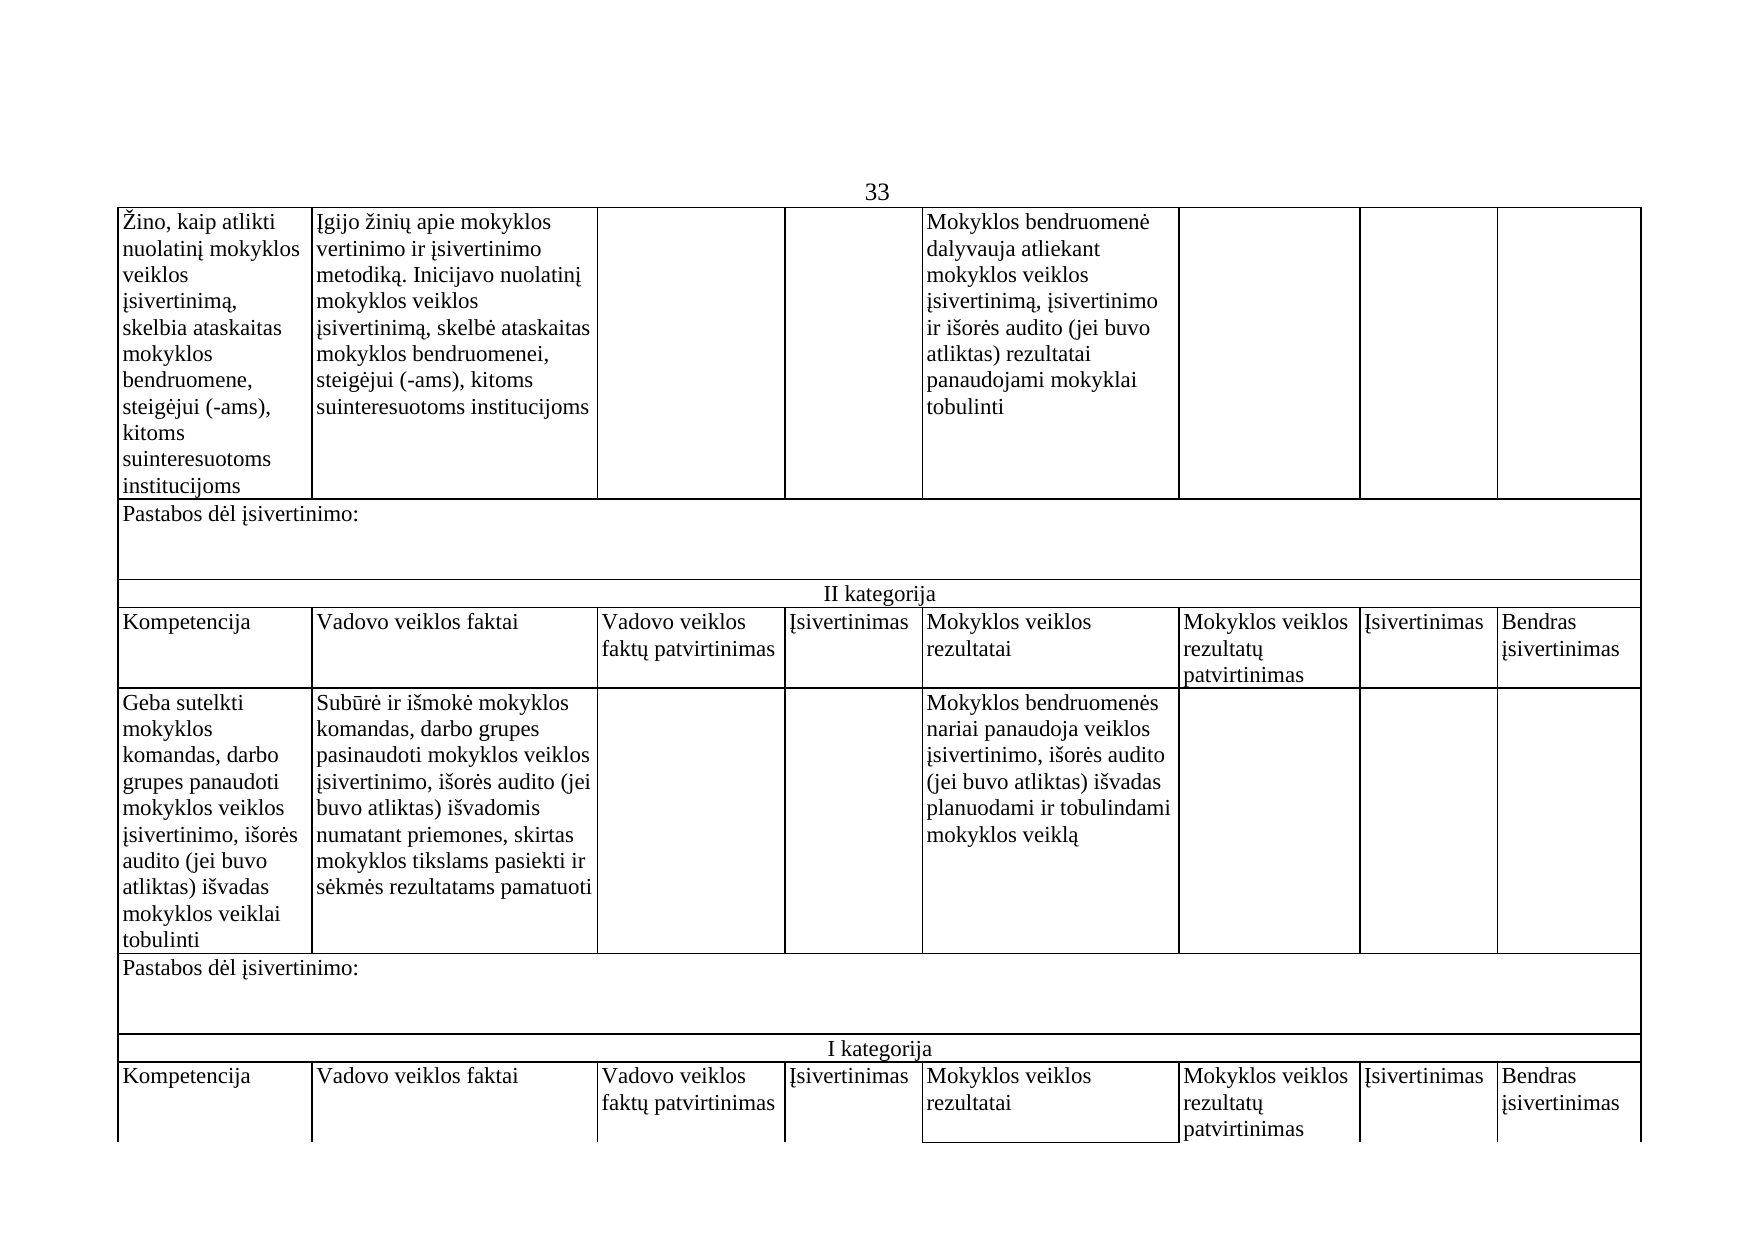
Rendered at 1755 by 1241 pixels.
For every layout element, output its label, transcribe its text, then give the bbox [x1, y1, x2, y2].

table_cell Kompetencija [119, 1063, 311, 1142]
table_cell Įsivertinimas [1361, 608, 1497, 687]
table_cell [1498, 208, 1640, 498]
table_cell Žino, kaip atlikti nuolatinį mokyklos veiklos įsivertinimą, skelbia ataskaitas mokyklos bendruomene, steigėjui (-ams), kitoms suinteresuotoms institucijoms [119, 208, 311, 498]
table_cell Geba sutelkti mokyklos komandas, darbo grupes panaudoti mokyklos veiklos įsivertinimo, išorės audito (jei buvo atliktas) išvadas mokyklos veiklai tobulinti [119, 689, 311, 952]
table_cell [1361, 689, 1497, 952]
table_cell Kompetencija [119, 608, 311, 687]
table_cell Mokyklos veiklos rezultatų patvirtinimas [1180, 1063, 1359, 1142]
table_cell Bendras įsivertinimas [1498, 1063, 1640, 1142]
table_cell Mokyklos bendruomenės nariai panaudoja veiklos įsivertinimo, išorės audito (jei buvo atliktas) išvadas planuodami ir tobulindami mokyklos veiklą [923, 689, 1178, 952]
table_cell Pastabos dėl įsivertinimo: [119, 500, 1640, 579]
table_cell Vadovo veiklos faktai [313, 1063, 597, 1142]
table_cell Įsivertinimas [786, 1063, 922, 1142]
table_cell I kategorija [119, 1035, 1640, 1061]
table_cell Vadovo veiklos faktų patvirtinimas [598, 1063, 784, 1142]
table_cell [1361, 208, 1497, 498]
table_cell Mokyklos bendruomenė dalyvauja atliekant mokyklos veiklos įsivertinimą, įsivertinimo ir išorės audito (jei buvo atliktas) rezultatai panaudojami mokyklai tobulinti [923, 208, 1178, 498]
table_cell [1180, 689, 1359, 952]
table_cell Bendras įsivertinimas [1498, 608, 1640, 687]
table_cell Subūrė ir išmokė mokyklos komandas, darbo grupes pasinaudoti mokyklos veiklos įsivertinimo, išorės audito (jei buvo atliktas) išvadomis numatant priemones, skirtas mokyklos tikslams pasiekti ir sėkmės rezultatams pamatuoti [313, 689, 597, 952]
table_cell Mokyklos veiklos rezultatai [923, 608, 1178, 687]
table_cell [1498, 689, 1640, 952]
table_cell [598, 208, 784, 498]
table_cell [786, 689, 922, 952]
table_cell [598, 689, 784, 952]
table_cell [1180, 208, 1359, 498]
table_cell Vadovo veiklos faktų patvirtinimas [598, 608, 784, 687]
table_cell [786, 208, 922, 498]
table_cell Mokyklos veiklos rezultatai [923, 1063, 1178, 1142]
table_cell Įgijo žinių apie mokyklos vertinimo ir įsivertinimo metodiką. Inicijavo nuolatinį mokyklos veiklos įsivertinimą, skelbė ataskaitas mokyklos bendruomenei, steigėjui (-ams), kitoms suinteresuotoms institucijoms [313, 208, 597, 498]
table_cell Mokyklos veiklos rezultatų patvirtinimas [1180, 608, 1359, 687]
table_cell Įsivertinimas [786, 608, 922, 687]
table_cell II kategorija [119, 580, 1640, 607]
table_cell Vadovo veiklos faktai [313, 608, 597, 687]
table_cell Įsivertinimas [1361, 1063, 1497, 1142]
table_cell Pastabos dėl įsivertinimo: [119, 954, 1640, 1033]
